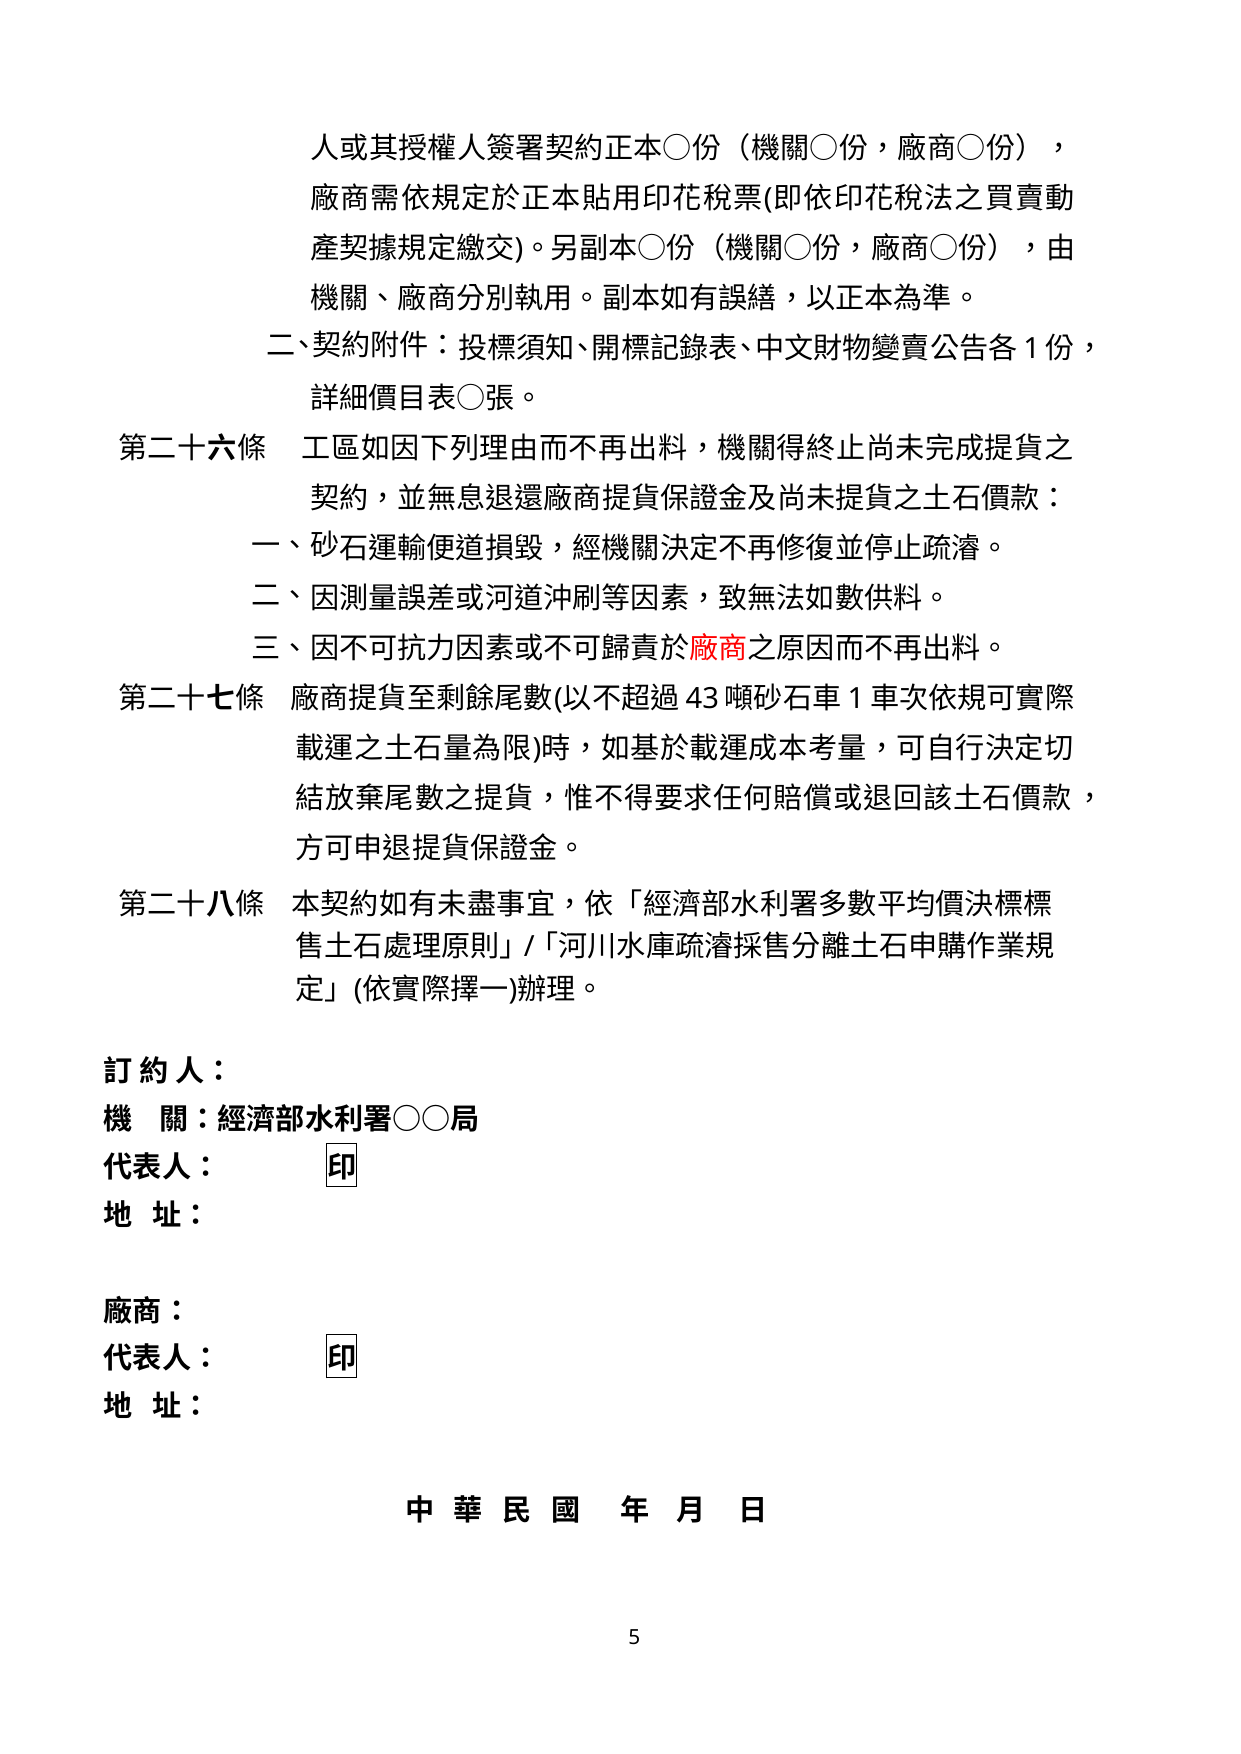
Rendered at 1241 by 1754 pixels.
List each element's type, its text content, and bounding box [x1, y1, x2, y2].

text 代表人： 印 [103, 1331, 1075, 1378]
text 人或其授權人簽署契約正本○份（機關○份，廠商○份），廠商需依規定於正本貼用印花稅票(即依印花稅法之買賣動產契據規定繳交)。另副本○份（機關○份，廠商○份），由機關、廠商分別執用。副本如有誤繕，以正本為準。 [251, 118, 1075, 318]
text 代表人： 印 [103, 1139, 1075, 1187]
text 第二十七條 廠商提貨至剩餘尾數(以不超過43噸砂石車1車次依規可實際載運之土石量為限)時，如基於載運成本考量，可自行決定切結放棄尾數之提貨，惟不得要求任何賠償或退回該土石價款，方可申退提貨保證金。 [118, 668, 1075, 868]
text 二、因測量誤差或河道沖刷等因素，致無法如數供料。 [118, 568, 1075, 618]
text 地 址： [103, 1187, 1075, 1235]
text 第二十六條 工區如因下列理由而不再出料，機關得終止尚未完成提貨之契約，並無息退還廠商提貨保證金及尚未提貨之土石價款： [118, 418, 1075, 518]
text 訂 約 人： [103, 1043, 1075, 1091]
text 第二十八條 本契約如有未盡事宜，依「經濟部水利署多數平均價決標標售土石處理原則」/「河川水庫疏濬採售分離土石申購作業規定」(依實際擇一)辦理。 [118, 881, 1054, 1008]
text 一、砂石運輸便道損毀，經機關決定不再修復並停止疏濬。 [236, 518, 1075, 568]
text 中 華 民 國 年 月 日 [118, 1478, 1054, 1531]
text 地 址： [103, 1378, 1075, 1426]
text 機 關：經濟部水利署○○局 [103, 1091, 1075, 1139]
text 廠商： [103, 1283, 1075, 1331]
text 二、契約附件：投標須知、開標記錄表、中文財物變賣公告各1份，詳細價目表○張。 [266, 318, 1075, 418]
text 三、因不可抗力因素或不可歸責於廠商之原因而不再出料。 [118, 618, 1075, 668]
